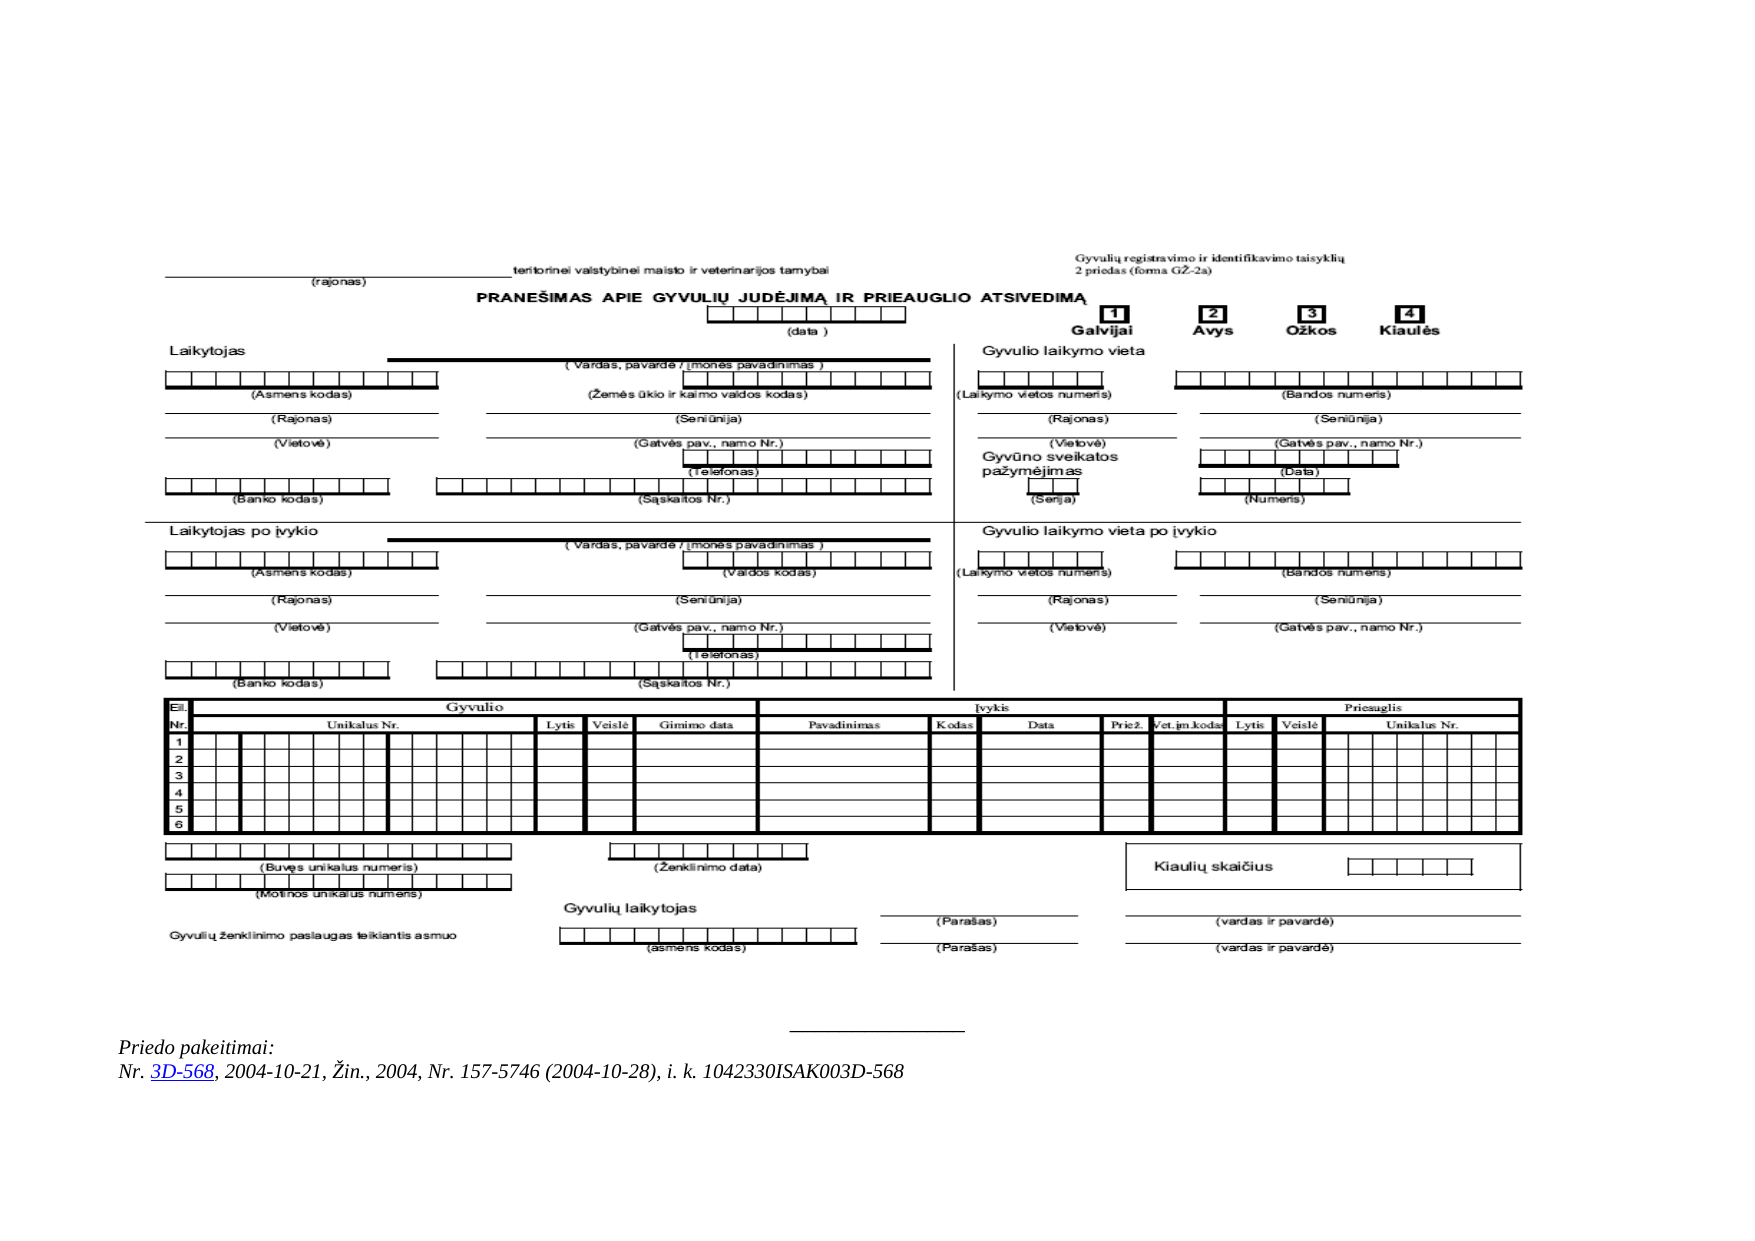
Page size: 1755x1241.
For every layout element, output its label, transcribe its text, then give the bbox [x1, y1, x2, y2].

text ______________ [118, 1006, 1636, 1035]
text Priedo pakeitimai: [118, 1035, 1636, 1059]
text Nr. 3D-568, 2004-10-21, Žin., 2004, Nr. 157-5746 (2004-10-28), i. k. 1042330ISAK003D-568 [118, 1059, 1636, 1083]
